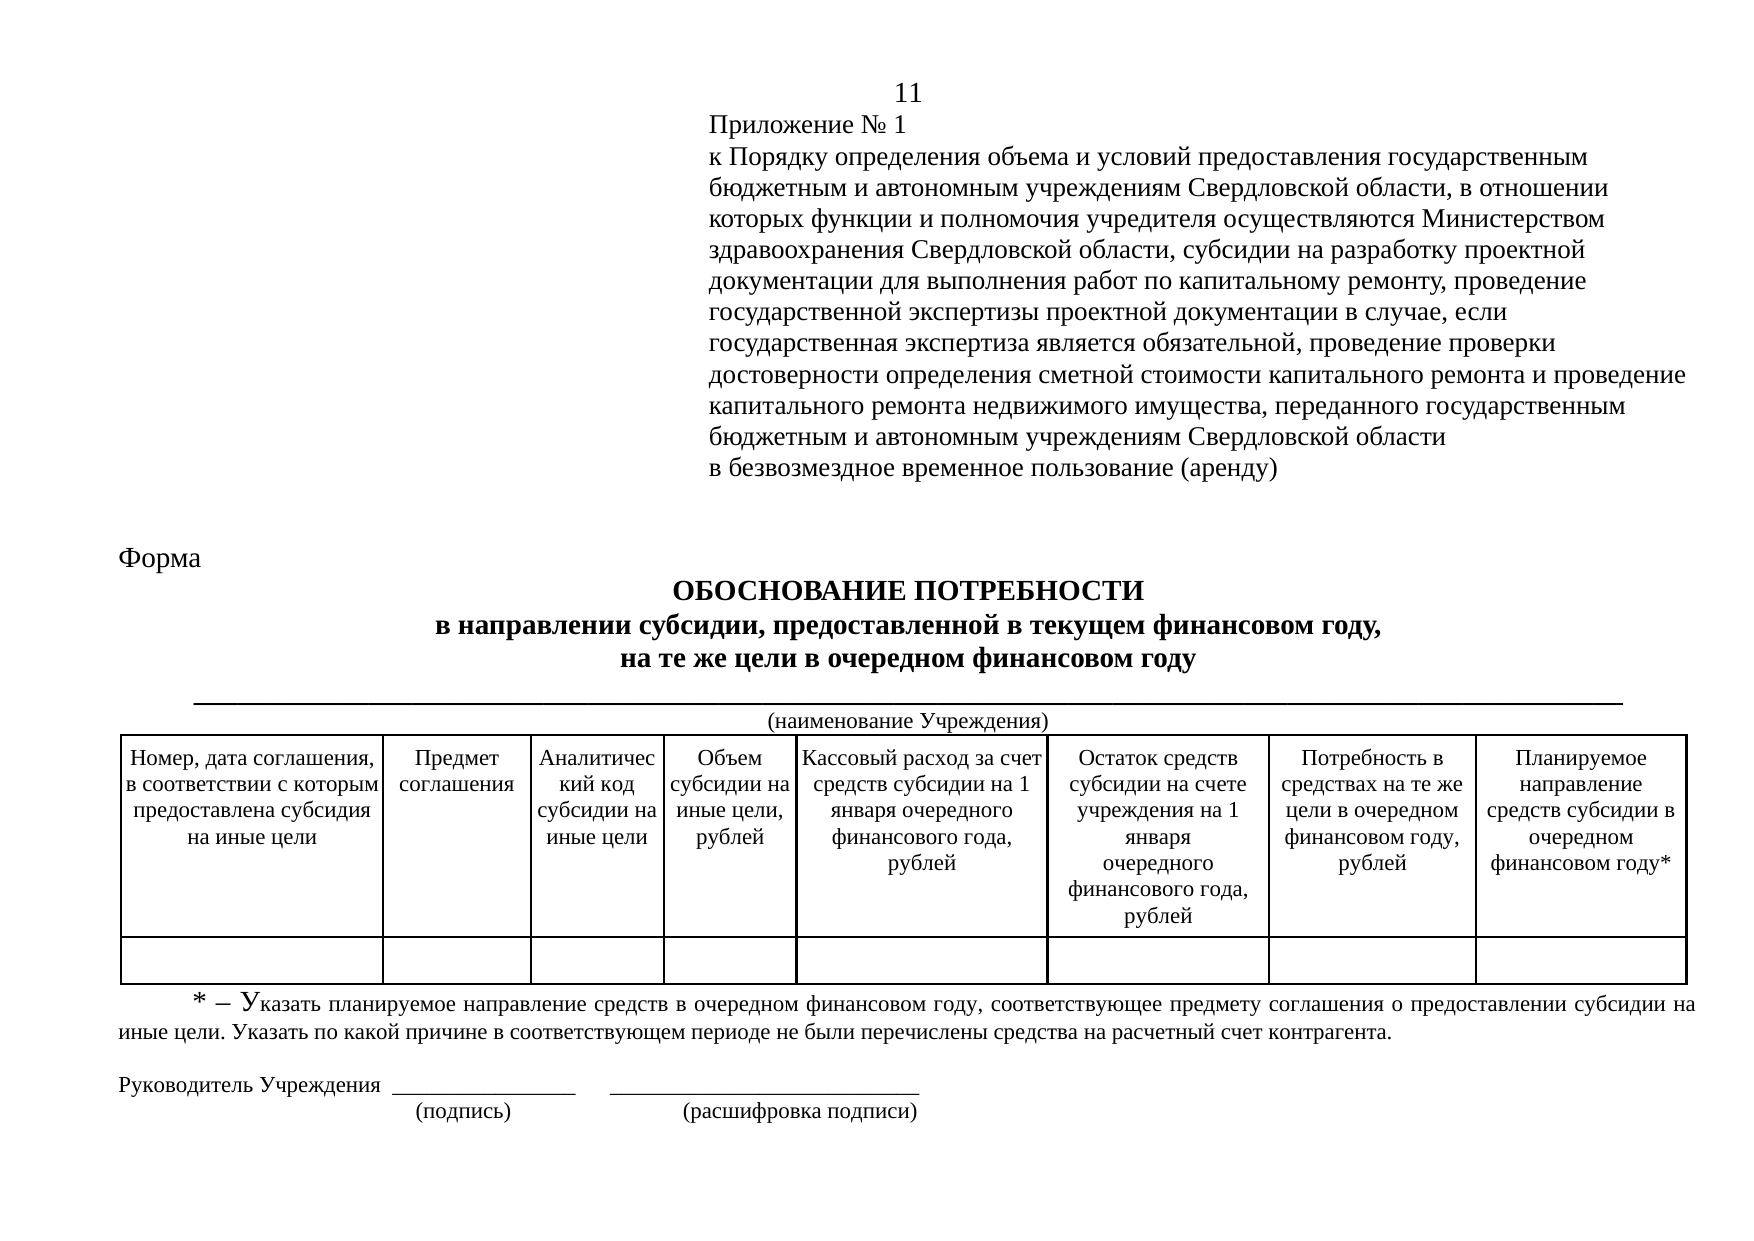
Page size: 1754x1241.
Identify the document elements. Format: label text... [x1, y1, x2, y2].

text Форма [118, 540, 1754, 573]
table_cell [122, 938, 382, 982]
text в направлении субсидии, предоставленной в текущем финансовом году, [118, 607, 1698, 640]
table_header Номер, дата соглашения, в соответствии с которым предоставлена субсидия на иные цели [122, 736, 382, 936]
table_cell [665, 938, 795, 982]
table_header Планируемое направление средств субсидии в очередном финансовом году* [1477, 736, 1685, 936]
text __________________________________________________________________________________________________ [118, 674, 1698, 707]
table_cell [1049, 938, 1268, 982]
table_header Остаток средств субсидии на счете учреждения на 1 января очередного финансового года, рублей [1049, 736, 1268, 936]
table_header Кассовый расход за счет средств субсидии на 1 января очередного финансового года, рублей [798, 736, 1046, 936]
table_header Аналитический код субсидии на иные цели [532, 736, 663, 936]
text Приложение № 1 [709, 108, 1698, 140]
table_cell [798, 938, 1046, 982]
text * – Указать планируемое направление средств в очередном финансовом году, соответствующее предмету соглашения о предоставлении субсидии на иные цели. Указать по какой причине в соответствующем периоде не были перечислены средства на расчетный счет контрагента. [118, 984, 1698, 1044]
table_header Предмет соглашения [384, 736, 530, 936]
text ОБОСНОВАНИЕ ПОТРЕБНОСТИ [118, 573, 1698, 607]
table_header Объем субсидии на иные цели, рублей [665, 736, 795, 936]
text в безвозмездное временное пользование (аренду) [709, 451, 1698, 482]
table_cell [384, 938, 530, 982]
table_header Потребность в средствах на те же цели в очередном финансовом году, рублей [1270, 736, 1475, 936]
text Руководитель Учреждения ________________ ___________________________ [118, 1071, 1698, 1097]
table_cell [1270, 938, 1475, 982]
text к Порядку определения объема и условий предоставления государственным бюджетным и автономным учреждениям Свердловской области, в отношении которых функции и полномочия учредителя осуществляются Министерством здравоохранения Свердловской области, субсидии на разработку проектной документации для выполнения работ по капитальному ремонту, проведение государственной экспертизы проектной документации в случае, если государственная экспертиза является обязательной, проведение проверки достоверности определения сметной стоимости капитального ремонта и проведение капитального ремонта недвижимого имущества, переданного государственным бюджетным и автономным учреждениям Свердловской области [709, 140, 1698, 451]
text на те же цели в очередном финансовом году [118, 640, 1698, 674]
text (подпись) (расшифровка подписи) [118, 1097, 1698, 1123]
text (наименование Учреждения) [118, 707, 1698, 734]
table_cell [1477, 938, 1685, 982]
table_cell [532, 938, 663, 982]
